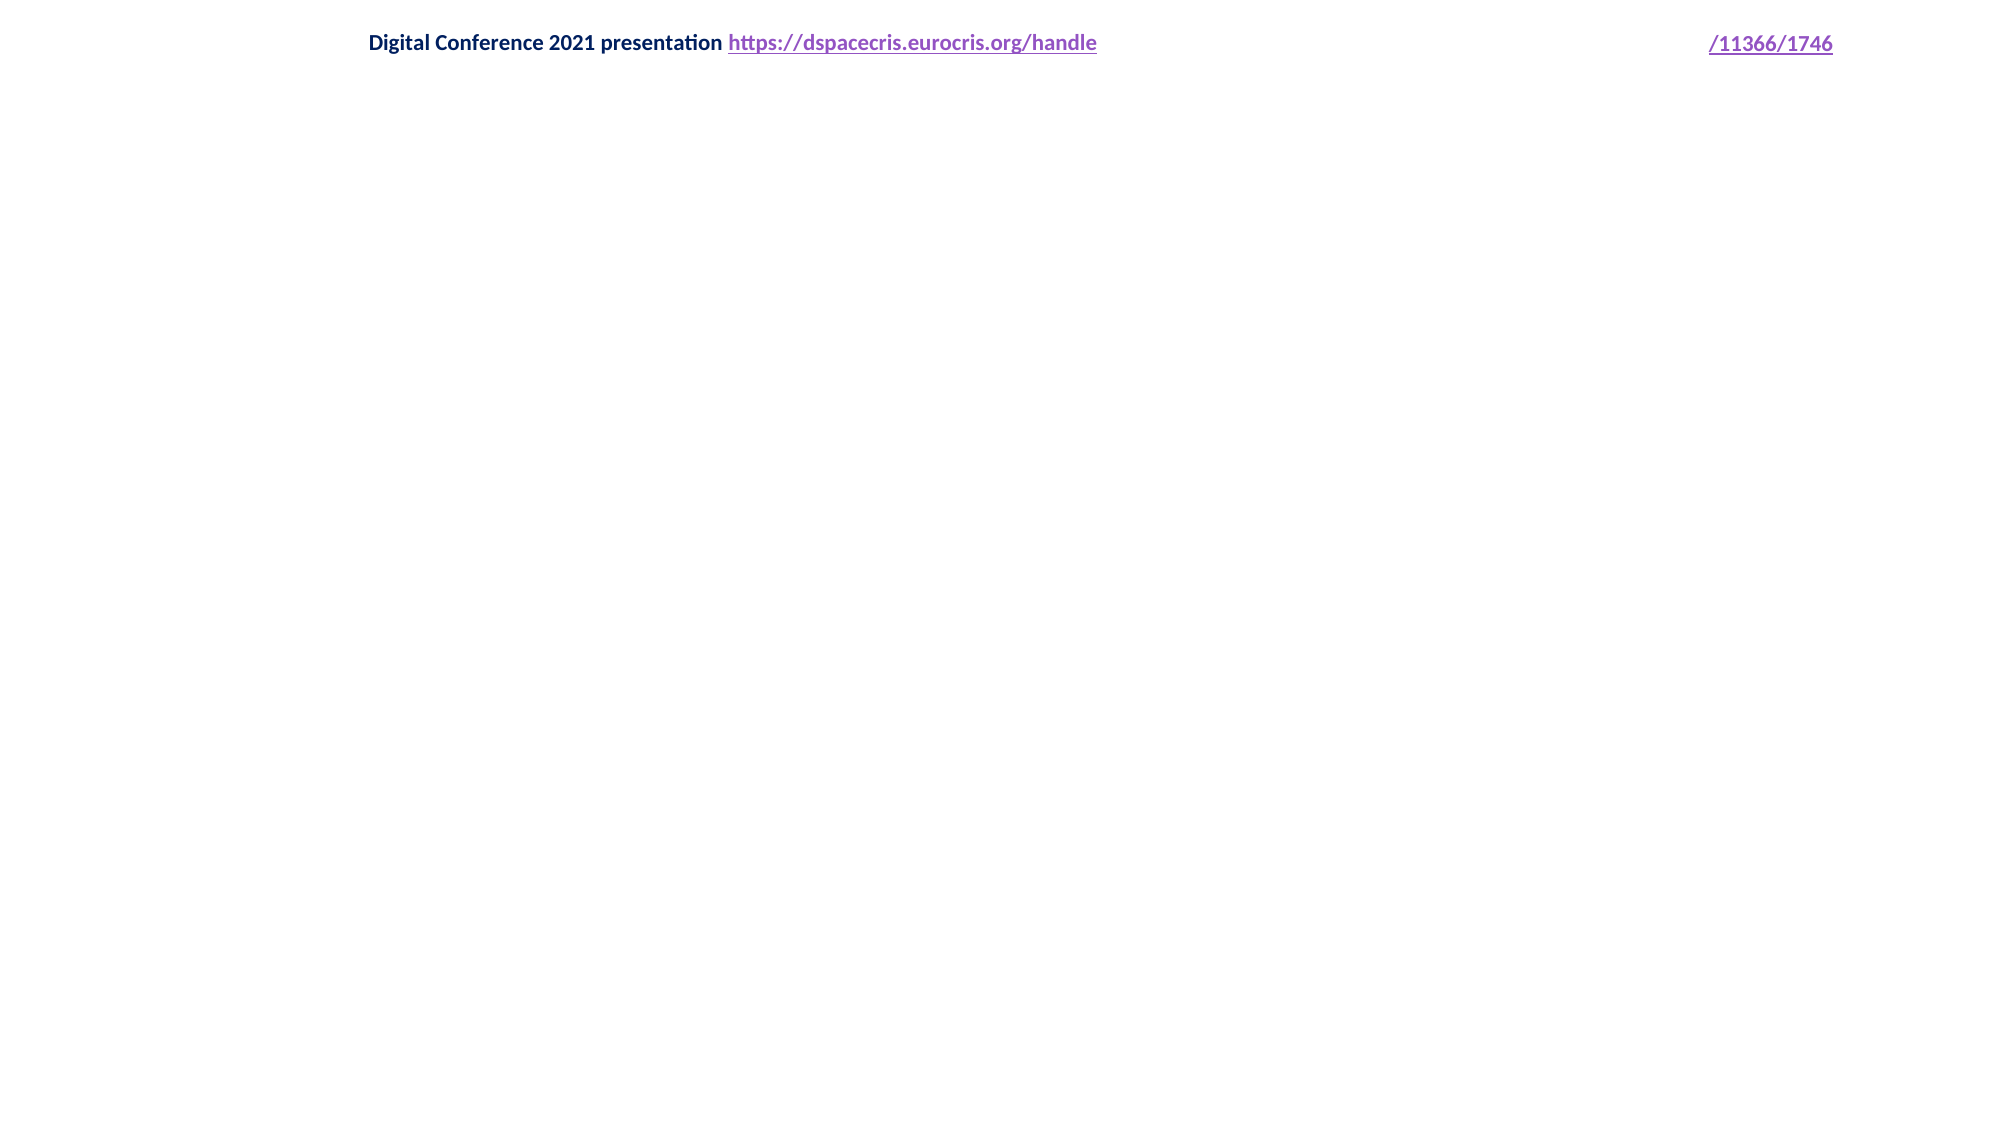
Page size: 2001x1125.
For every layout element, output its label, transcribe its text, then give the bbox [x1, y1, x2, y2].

text /11366/1746 [1706, 29, 1835, 57]
text Digital Conference 2021 presentation https://dspacecris.eurocris.org/handle [181, 29, 1284, 56]
